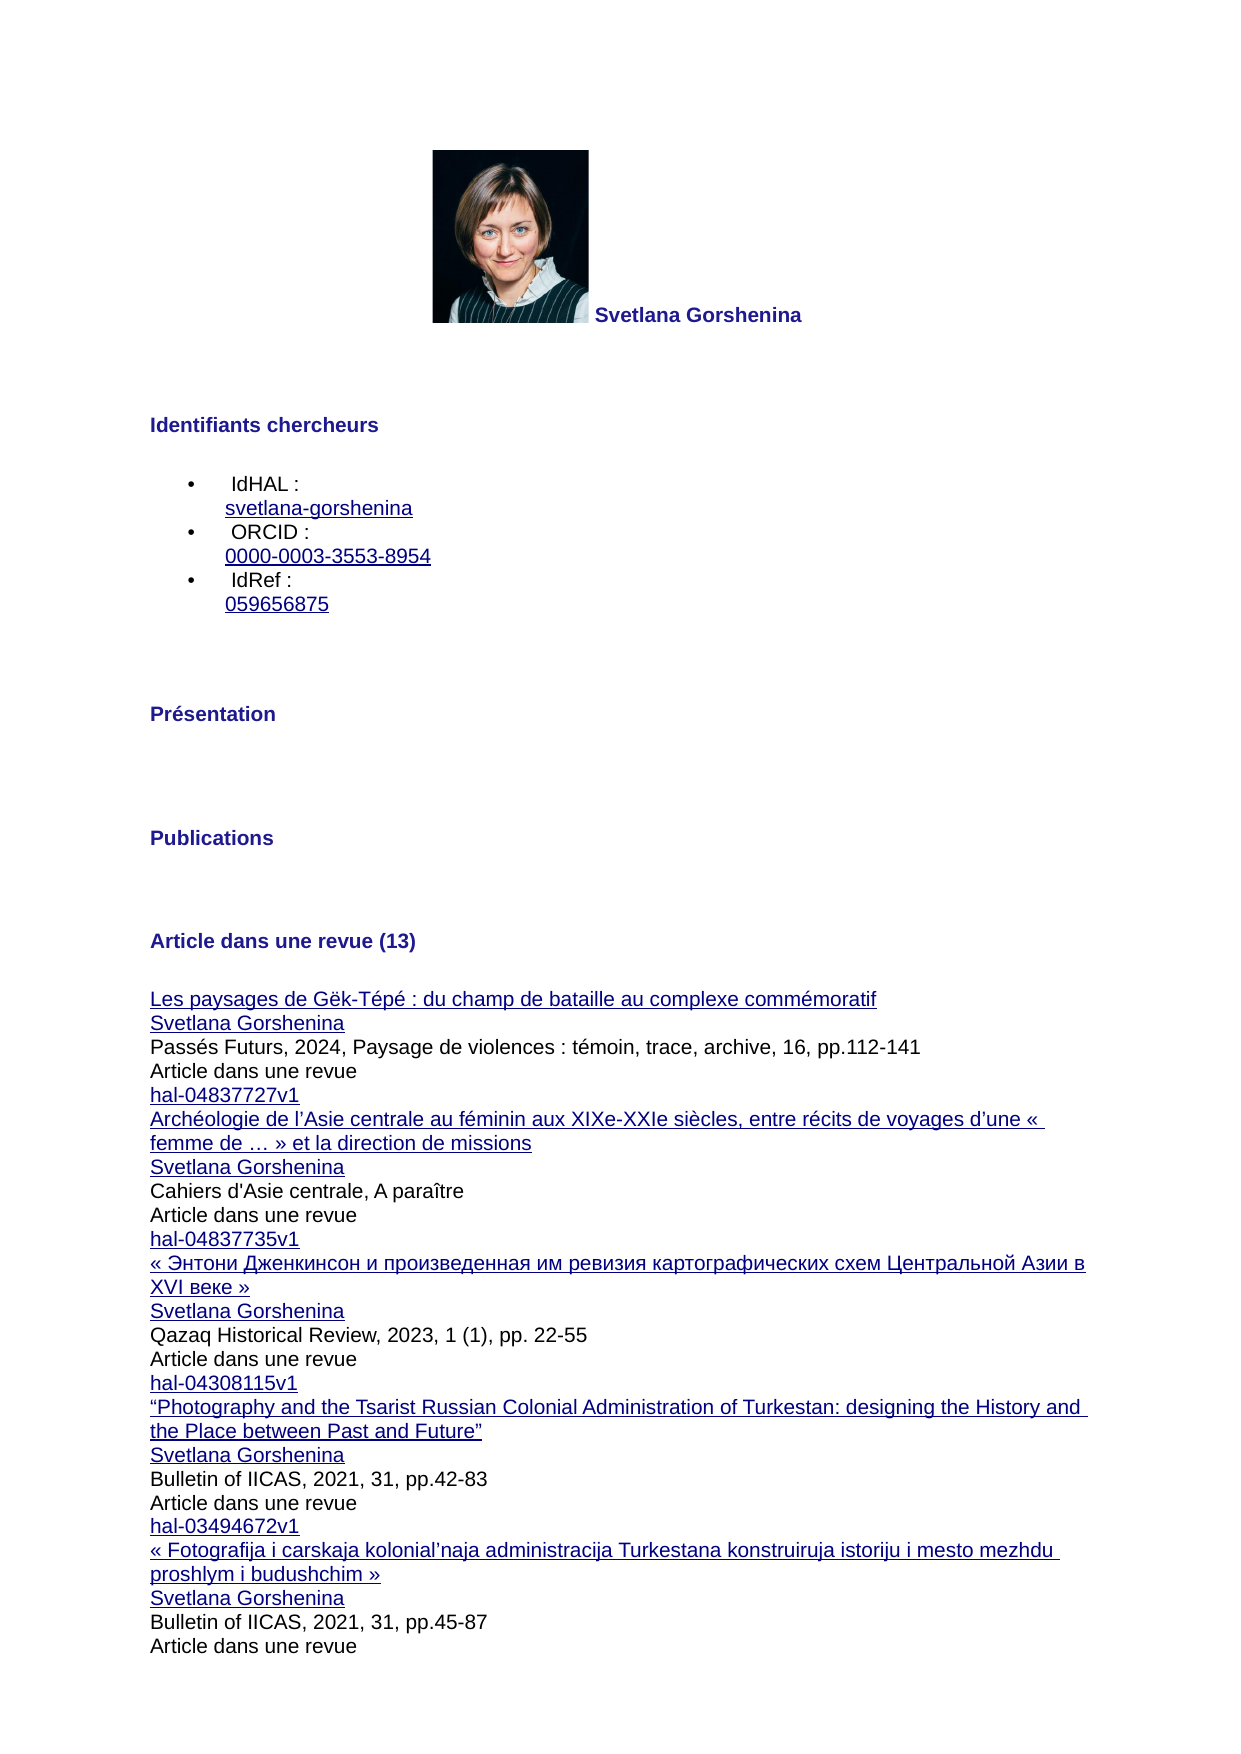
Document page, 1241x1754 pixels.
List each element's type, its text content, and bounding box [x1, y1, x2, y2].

list IdHAL : [187, 472, 1090, 496]
subtitle Identifiants chercheurs [150, 413, 1090, 437]
table_cell « Fotografija i carskaja kolonial’naja administracija Turkestana konstruiruja istoriju i mesto mezhdu proshlym i budushchim » Svetlana Gorshenina Bulletin of IICAS, 2021, 31, pp.45-87 Article dans une revue [150, 1538, 1090, 1658]
list 0000-0003-3553-8954 [187, 543, 1090, 567]
picture [432, 150, 589, 323]
list 059656875 [187, 591, 1090, 615]
table_header Les paysages de Gëk-Tépé : du champ de bataille au complexe commémoratif Svetlana Gorshenina Passés Futurs, 2024, Paysage de violences : témoin, trace, archive, 16, pp.112-141 Article dans une revue hal-04837727v1 [150, 987, 1090, 1107]
subtitle Présentation [150, 702, 1090, 726]
list svetlana-gorshenina [187, 496, 1090, 519]
list IdRef : [187, 567, 1090, 591]
subtitle Svetlana Gorshenina [150, 150, 1090, 327]
list ORCID : [187, 519, 1090, 543]
table_cell Archéologie de l’Asie centrale au féminin aux XIXe-XXIe siècles, entre récits de voyages d’une « femme de … » et la direction de missions Svetlana Gorshenina Cahiers d'Asie centrale, A paraître Article dans une revue hal-04837735v1 [150, 1107, 1090, 1251]
subtitle Article dans une revue (13) [150, 929, 1090, 953]
subtitle Publications [150, 826, 1090, 850]
table_cell “Photography and the Tsarist Russian Colonial Administration of Turkestan: designing the History and the Place between Past and Future” Svetlana Gorshenina Bulletin of IICAS, 2021, 31, pp.42-83 Article dans une revue hal-03494672v1 [150, 1395, 1090, 1538]
table_cell « Энтони Дженкинсон и произведенная им ревизия картографических схем Центральной Азии в XVI веке » Svetlana Gorshenina Qazaq Historical Review, 2023, 1 (1), pp. 22-55 Article dans une revue hal-04308115v1 [150, 1251, 1090, 1394]
